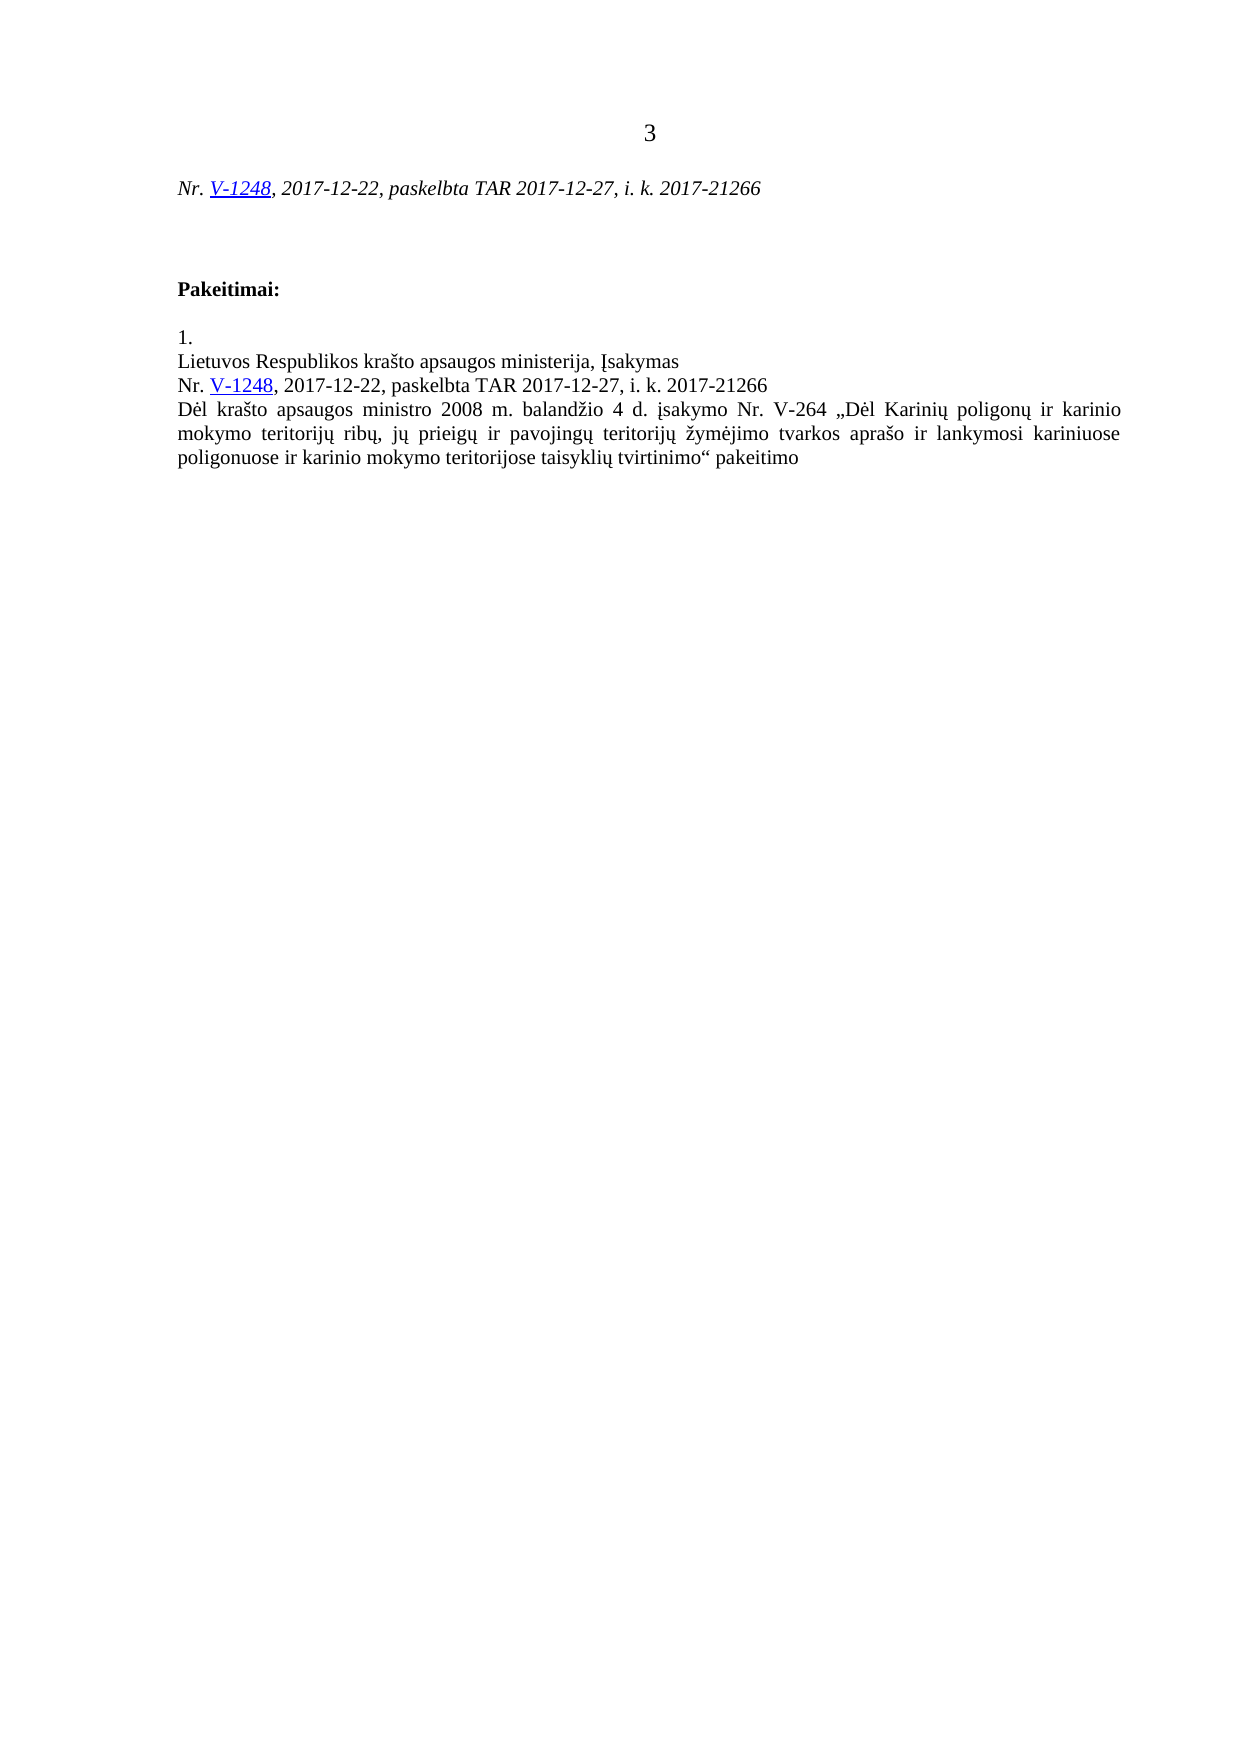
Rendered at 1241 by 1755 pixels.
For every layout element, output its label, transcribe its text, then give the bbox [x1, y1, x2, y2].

text 1. [177, 325, 1122, 349]
text Pakeitimai: [177, 277, 1122, 301]
text Dėl krašto apsaugos ministro 2008 m. balandžio 4 d. įsakymo Nr. V-264 „Dėl Karinių poligonų ir karinio mokymo teritorijų ribų, jų prieigų ir pavojingų teritorijų žymėjimo tvarkos aprašo ir lankymosi kariniuose poligonuose ir karinio mokymo teritorijose taisyklių tvirtinimo“ pakeitimo [177, 397, 1122, 469]
text Nr. V-1248, 2017-12-22, paskelbta TAR 2017-12-27, i. k. 2017-21266 [177, 373, 1122, 397]
text Lietuvos Respublikos krašto apsaugos ministerija, Įsakymas [177, 349, 1122, 373]
text Nr. V-1248, 2017-12-22, paskelbta TAR 2017-12-27, i. k. 2017-21266 [177, 176, 1122, 200]
